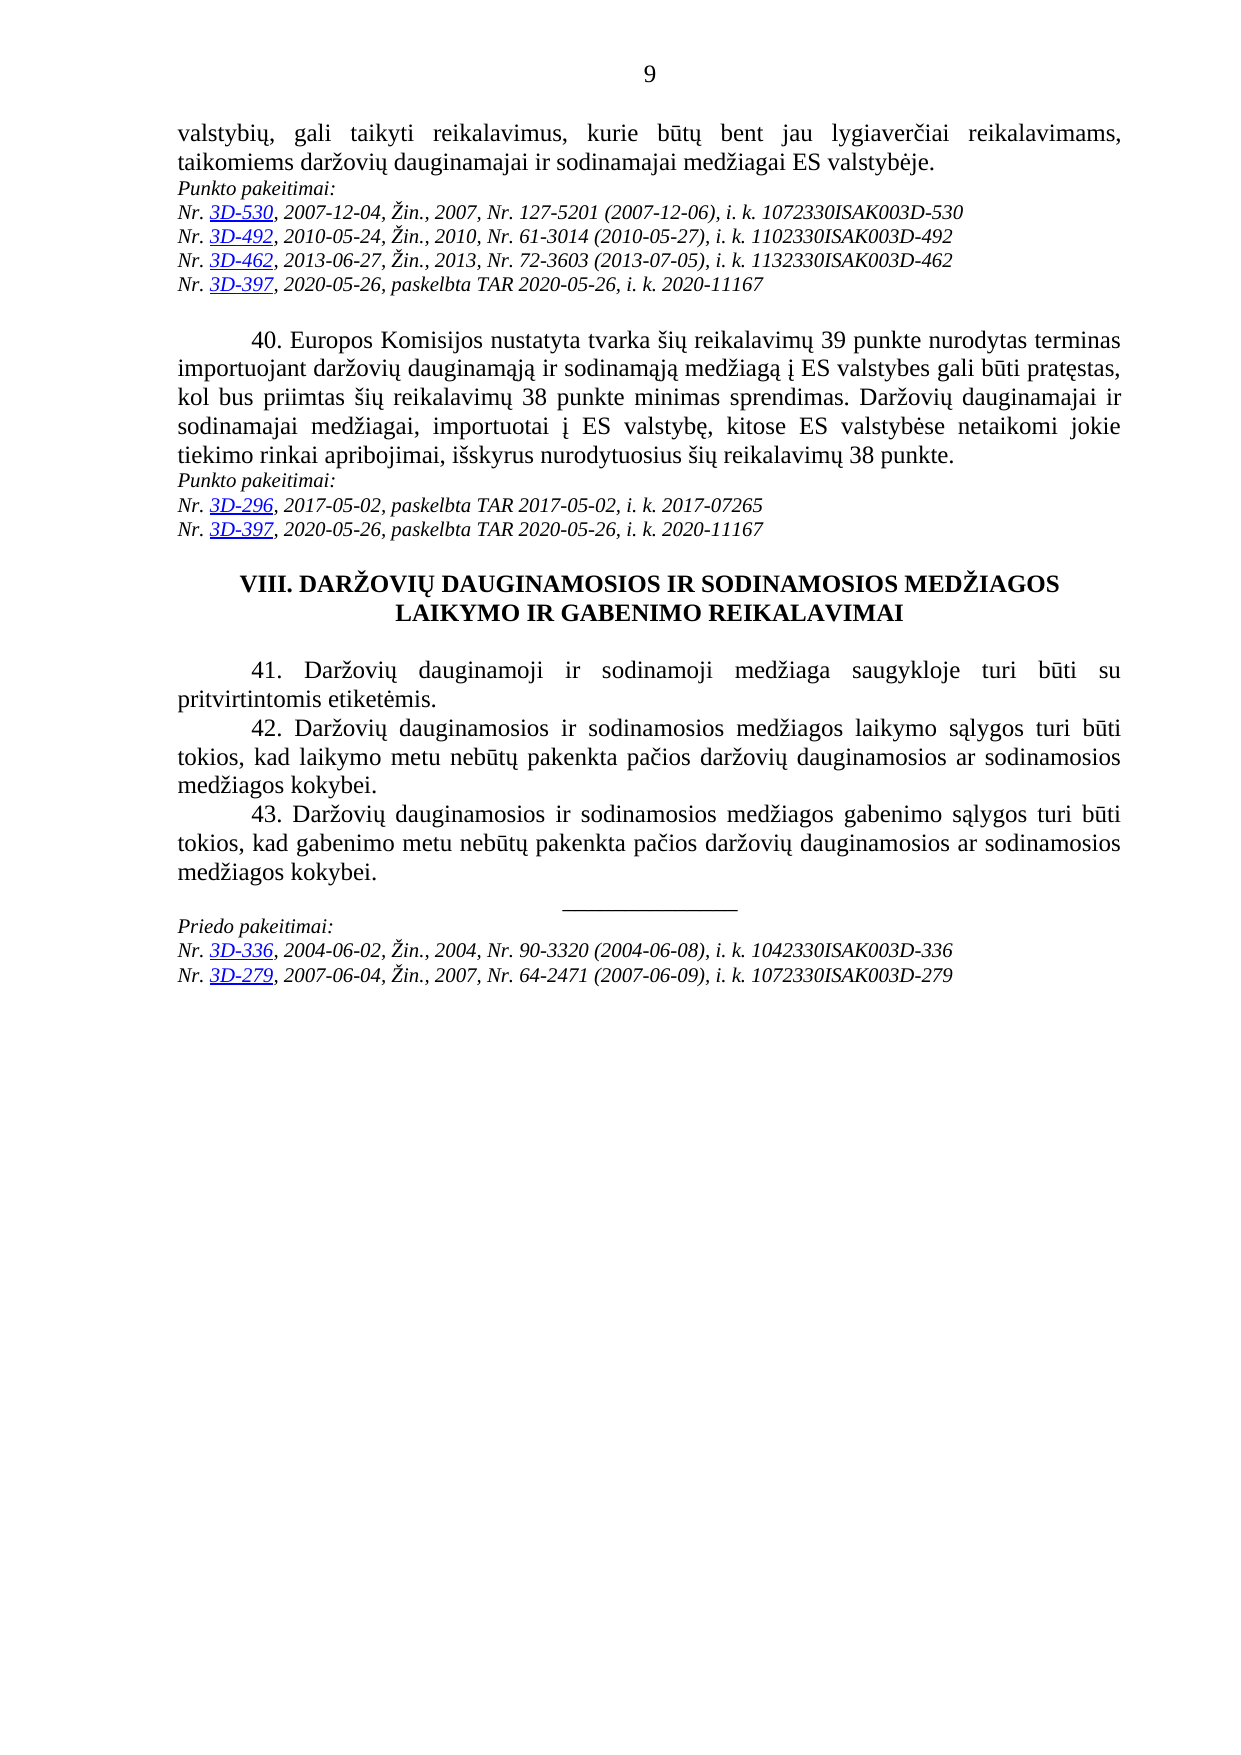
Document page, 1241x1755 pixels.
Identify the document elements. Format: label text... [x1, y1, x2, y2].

text 43. Daržovių dauginamosios ir sodinamosios medžiagos gabenimo sąlygos turi būti tokios, kad gabenimo metu nebūtų pakenkta pačios daržovių dauginamosios ar sodinamosios medžiagos kokybei. [177, 799, 1122, 886]
text 42. Daržovių dauginamosios ir sodinamosios medžiagos laikymo sąlygos turi būti tokios, kad laikymo metu nebūtų pakenkta pačios daržovių dauginamosios ar sodinamosios medžiagos kokybei. [177, 713, 1122, 799]
text Nr. 3D-336, 2004-06-02, Žin., 2004, Nr. 90-3320 (2004-06-08), i. k. 1042330ISAK003D-336 [177, 938, 1122, 962]
text 40. Europos Komisijos nustatyta tvarka šių reikalavimų 39 punkte nurodytas terminas importuojant daržovių dauginamąją ir sodinamąją medžiagą į ES valstybes gali būti pratęstas, kol bus priimtas šių reikalavimų 38 punkte minimas sprendimas. Daržovių dauginamajai ir sodinamajai medžiagai, importuotai į ES valstybę, kitose ES valstybėse netaikomi jokie tiekimo rinkai apribojimai, išskyrus nurodytuosius šių reikalavimų 38 punkte. [177, 325, 1122, 468]
text Nr. 3D-530, 2007-12-04, Žin., 2007, Nr. 127-5201 (2007-12-06), i. k. 1072330ISAK003D-530 [177, 200, 1122, 224]
text Nr. 3D-397, 2020-05-26, paskelbta TAR 2020-05-26, i. k. 2020-11167 [177, 272, 1122, 296]
text VIII. DARŽOVIŲ DAUGINAMOSIOS IR SODINAMOSIOS MEDŽIAGOS LAIKYMO IR GABENIMO REIKALAVIMAI [177, 569, 1122, 627]
text Nr. 3D-492, 2010-05-24, Žin., 2010, Nr. 61-3014 (2010-05-27), i. k. 1102330ISAK003D-492 [177, 224, 1122, 248]
text ______________ [177, 886, 1122, 914]
text Nr. 3D-279, 2007-06-04, Žin., 2007, Nr. 64-2471 (2007-06-09), i. k. 1072330ISAK003D-279 [177, 962, 1122, 987]
text valstybių, gali taikyti reikalavimus, kurie būtų bent jau lygiaverčiai reikalavimams, taikomiems daržovių dauginamajai ir sodinamajai medžiagai ES valstybėje. [177, 118, 1122, 176]
text Priedo pakeitimai: [177, 914, 1122, 938]
text 41. Daržovių dauginamoji ir sodinamoji medžiaga saugykloje turi būti su pritvirtintomis etiketėmis. [177, 656, 1122, 713]
text Nr. 3D-462, 2013-06-27, Žin., 2013, Nr. 72-3603 (2013-07-05), i. k. 1132330ISAK003D-462 [177, 248, 1122, 272]
text Punkto pakeitimai: [177, 176, 1122, 200]
text Nr. 3D-397, 2020-05-26, paskelbta TAR 2020-05-26, i. k. 2020-11167 [177, 517, 1122, 541]
text Punkto pakeitimai: [177, 468, 1122, 492]
text Nr. 3D-296, 2017-05-02, paskelbta TAR 2017-05-02, i. k. 2017-07265 [177, 492, 1122, 517]
